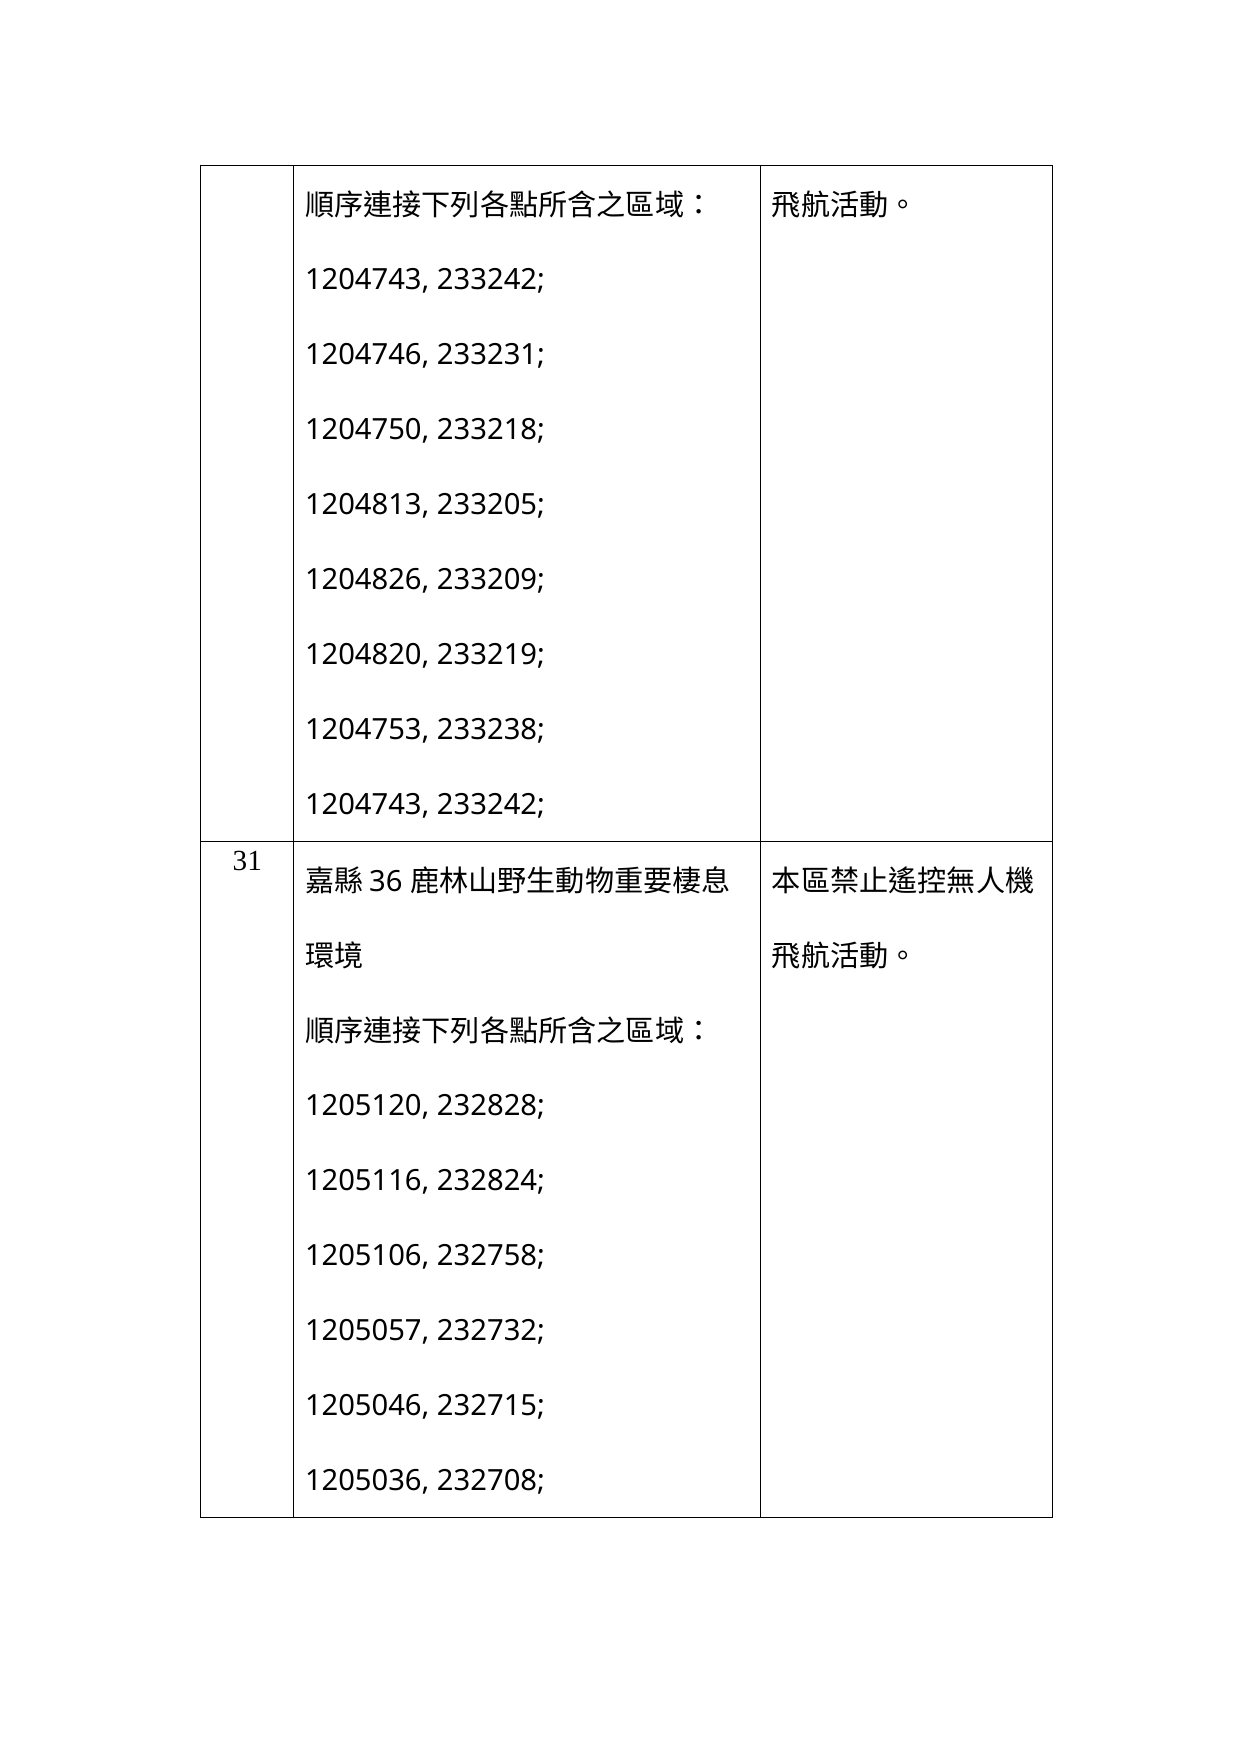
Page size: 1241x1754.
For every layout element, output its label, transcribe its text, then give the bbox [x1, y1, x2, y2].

table_cell 本區禁止遙控無人機飛航活動。 [761, 842, 1052, 1517]
table_cell 飛航活動。 [761, 166, 1052, 841]
table_cell 31 [201, 842, 293, 1517]
table_cell 順序連接下列各點所含之區域： 1204743, 233242; 1204746, 233231; 1204750, 233218; 1204813, 233205; 1204826, 233209; 1204820, 233219; 1204753, 233238; 1204743, 233242; [294, 166, 760, 841]
table_cell [201, 166, 293, 841]
table_cell 嘉縣36 鹿林山野生動物重要棲息環境 順序連接下列各點所含之區域： 1205120, 232828; 1205116, 232824; 1205106, 232758; 1205057, 232732; 1205046, 232715; 1205036, 232708; [294, 842, 760, 1517]
